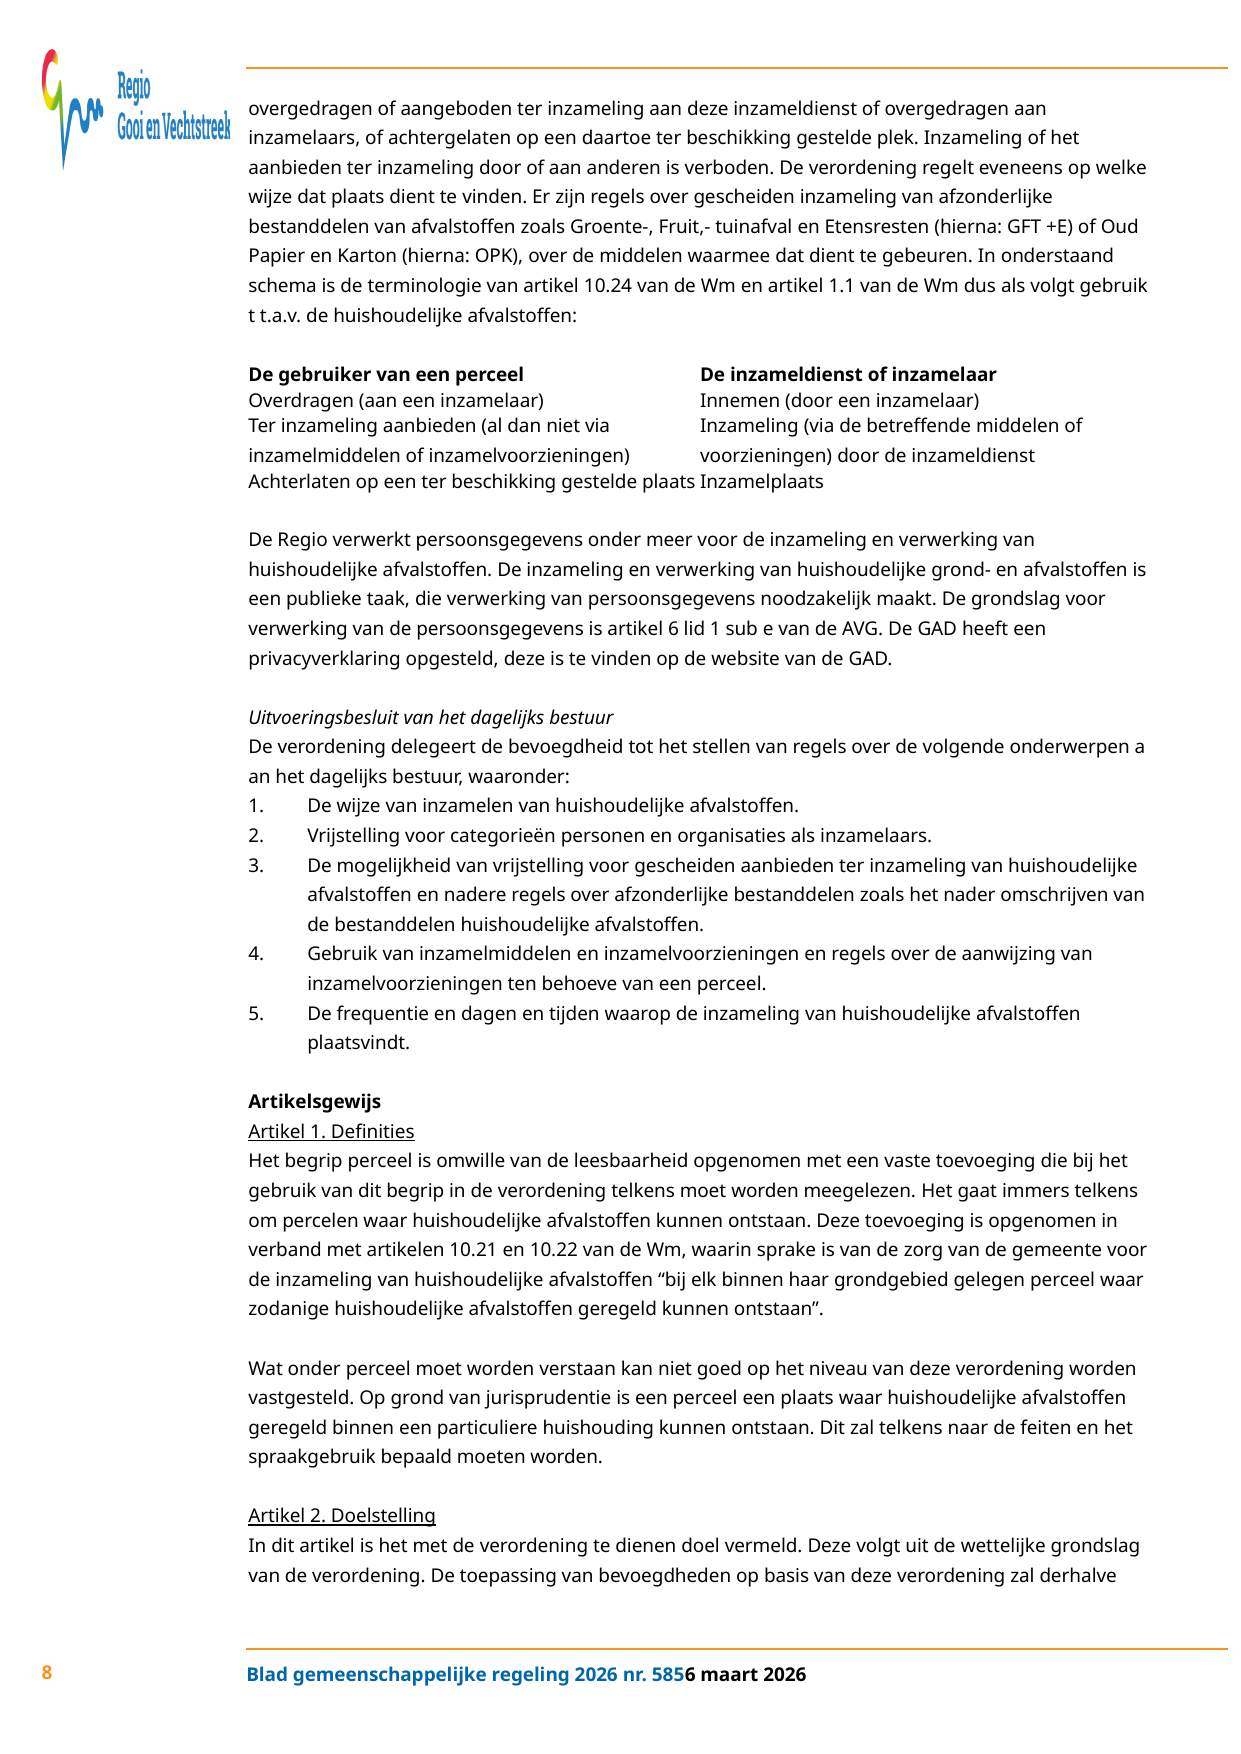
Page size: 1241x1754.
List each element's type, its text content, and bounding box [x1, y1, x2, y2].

list De wijze van inzamelen van huishoudelijke afvalstoffen. [248, 793, 1152, 818]
text De verordening delegeert de bevoegdheid tot het stellen van regels over de volgende onderwerpen aan het dagelijks bestuur, waaronder: [248, 733, 1152, 789]
table_cell Ter inzameling aanbieden (al dan niet via inzamelmiddelen of inzamelvoorzieningen) [248, 413, 700, 468]
picture [41, 47, 231, 172]
text Het begrip perceel is omwille van de leesbaarheid opgenomen met een vaste toevoeging die bij het gebruik van dit begrip in de verordening telkens moet worden meegelezen. Het gaat immers telkens om percelen waar huishoudelijke afvalstoffen kunnen ontstaan. Deze toevoeging is opgenomen in verband met artikelen 10.21 en 10.22 van de Wm, waarin sprake is van de zorg van de gemeente voor de inzameling van huishoudelijke afvalstoffen “bij elk binnen haar grondgebied gelegen perceel waar zodanige huishoudelijke afvalstoffen geregeld kunnen ontstaan”. [248, 1148, 1152, 1321]
text Uitvoeringsbesluit van het dagelijks bestuur [248, 704, 1152, 730]
text overgedragen of aangeboden ter inzameling aan deze inzameldienst of overgedragen aan inzamelaars, of achtergelaten op een daartoe ter beschikking gestelde plek. Inzameling of het aanbieden ter inzameling door of aan anderen is verboden. De verordening regelt eveneens op welke wijze dat plaats dient te vinden. Er zijn regels over gescheiden inzameling van afzonderlijke bestanddelen van afvalstoffen zoals Groente-, Fruit,- tuinafval en Etensresten (hierna: GFT +E) of Oud Papier en Karton (hierna: OPK), over de middelen waarmee dat dient te gebeuren. In onderstaand schema is de terminologie van artikel 10.24 van de Wm en artikel 1.1 van de Wm dus als volgt gebruikt t.a.v. de huishoudelijke afvalstoffen: [248, 95, 1152, 328]
table_header De gebruiker van een perceel [248, 361, 700, 387]
list Gebruik van inzamelmiddelen en inzamelvoorzieningen en regels over de aanwijzing van inzamelvoorzieningen ten behoeve van een perceel. [248, 941, 1152, 996]
list Vrijstelling voor categorieën personen en organisaties als inzamelaars. [248, 822, 1152, 848]
list De frequentie en dagen en tijden waarop de inzameling van huishoudelijke afvalstoffen plaatsvindt. [248, 1000, 1152, 1055]
table_cell Inzamelplaats [700, 468, 1152, 494]
table_cell Achterlaten op een ter beschikking gestelde plaats [248, 468, 700, 494]
text In dit artikel is het met de verordening te dienen doel vermeld. Deze volgt uit de wettelijke grondslag van de verordening. De toepassing van bevoegdheden op basis van deze verordening zal derhalve [248, 1532, 1152, 1588]
table_cell Inzameling (via de betreffende middelen of voorzieningen) door de inzameldienst [700, 413, 1152, 468]
table_cell Innemen (door een inzamelaar) [700, 387, 1152, 413]
text Artikel 2. Doelstelling [248, 1503, 1152, 1528]
list De mogelijkheid van vrijstelling voor gescheiden aanbieden ter inzameling van huishoudelijke afvalstoffen en nadere regels over afzonderlijke bestanddelen zoals het nader omschrijven van de bestanddelen huishoudelijke afvalstoffen. [248, 852, 1152, 937]
text Wat onder perceel moet worden verstaan kan niet goed op het niveau van deze verordening worden vastgesteld. Op grond van jurisprudentie is een perceel een plaats waar huishoudelijke afvalstoffen geregeld binnen een particuliere huishouding kunnen ontstaan. Dit zal telkens naar de feiten en het spraakgebruik bepaald moeten worden. [248, 1355, 1152, 1469]
text De Regio verwerkt persoonsgegevens onder meer voor de inzameling en verwerking van huishoudelijke afvalstoffen. De inzameling en verwerking van huishoudelijke grond- en afvalstoffen is een publieke taak, die verwerking van persoonsgegevens noodzakelijk maakt. De grondslag voor verwerking van de persoonsgegevens is artikel 6 lid 1 sub e van de AVG. De GAD heeft een privacyverklaring opgesteld, deze is te vinden op de website van de GAD. [248, 526, 1152, 671]
table_header De inzameldienst of inzamelaar [700, 361, 1152, 387]
text Artikel 1. Definities [248, 1118, 1152, 1144]
text Artikelsgewijs [248, 1088, 1152, 1114]
table_cell Overdragen (aan een inzamelaar) [248, 387, 700, 413]
